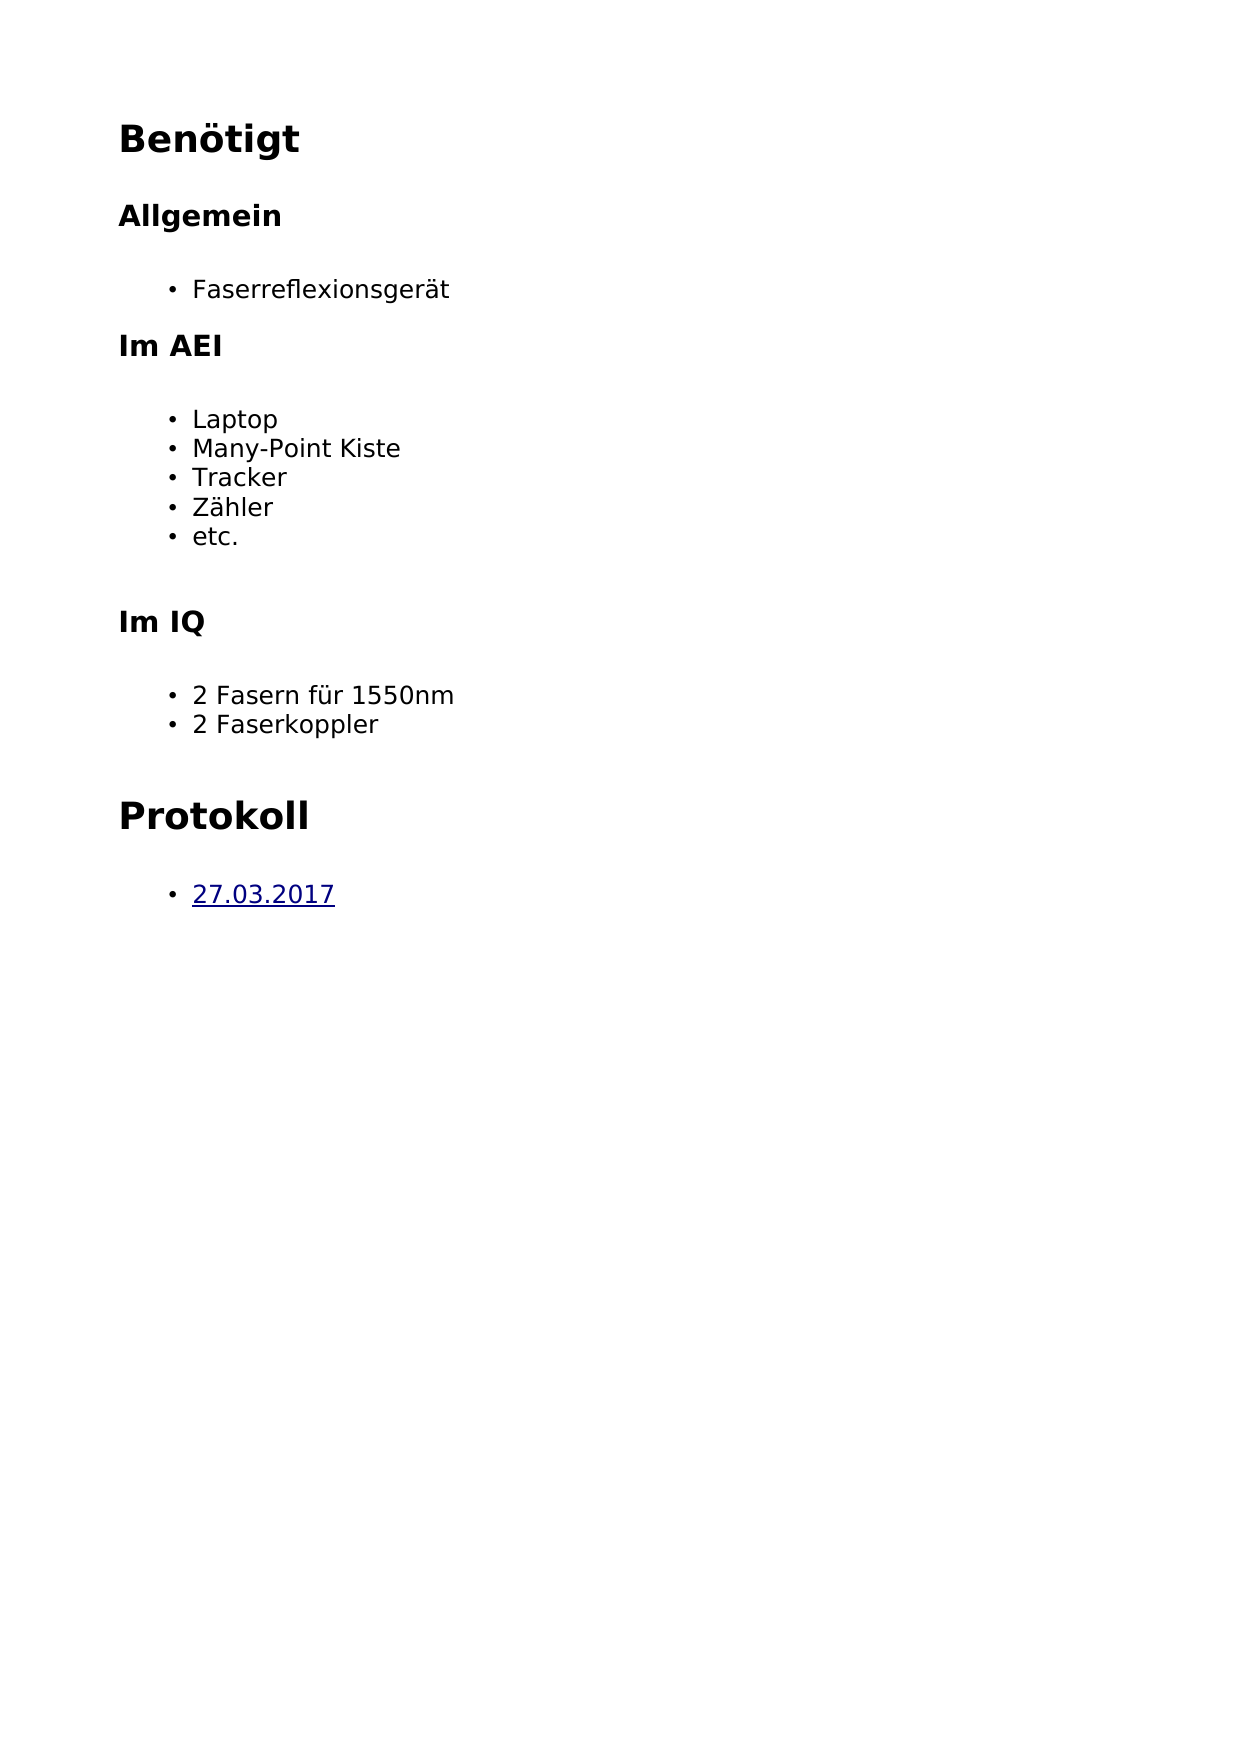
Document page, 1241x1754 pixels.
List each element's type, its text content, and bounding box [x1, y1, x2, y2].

list Zähler [177, 493, 1122, 522]
subtitle Benötigt [118, 118, 1122, 162]
list Tracker [177, 464, 1122, 493]
list Faserreflexionsgerät [177, 275, 1122, 304]
subtitle Im IQ [118, 606, 1122, 639]
subtitle Allgemein [118, 199, 1122, 233]
subtitle Protokoll [118, 794, 1122, 838]
subtitle Im AEI [118, 329, 1122, 363]
list etc. [177, 522, 1122, 551]
list Many-Point Kiste [177, 434, 1122, 464]
list 2 Faserkoppler [177, 711, 1122, 740]
list 27.03.2017 [177, 880, 1122, 909]
list 2 Fasern für 1550nm [177, 682, 1122, 711]
list Laptop [177, 405, 1122, 434]
